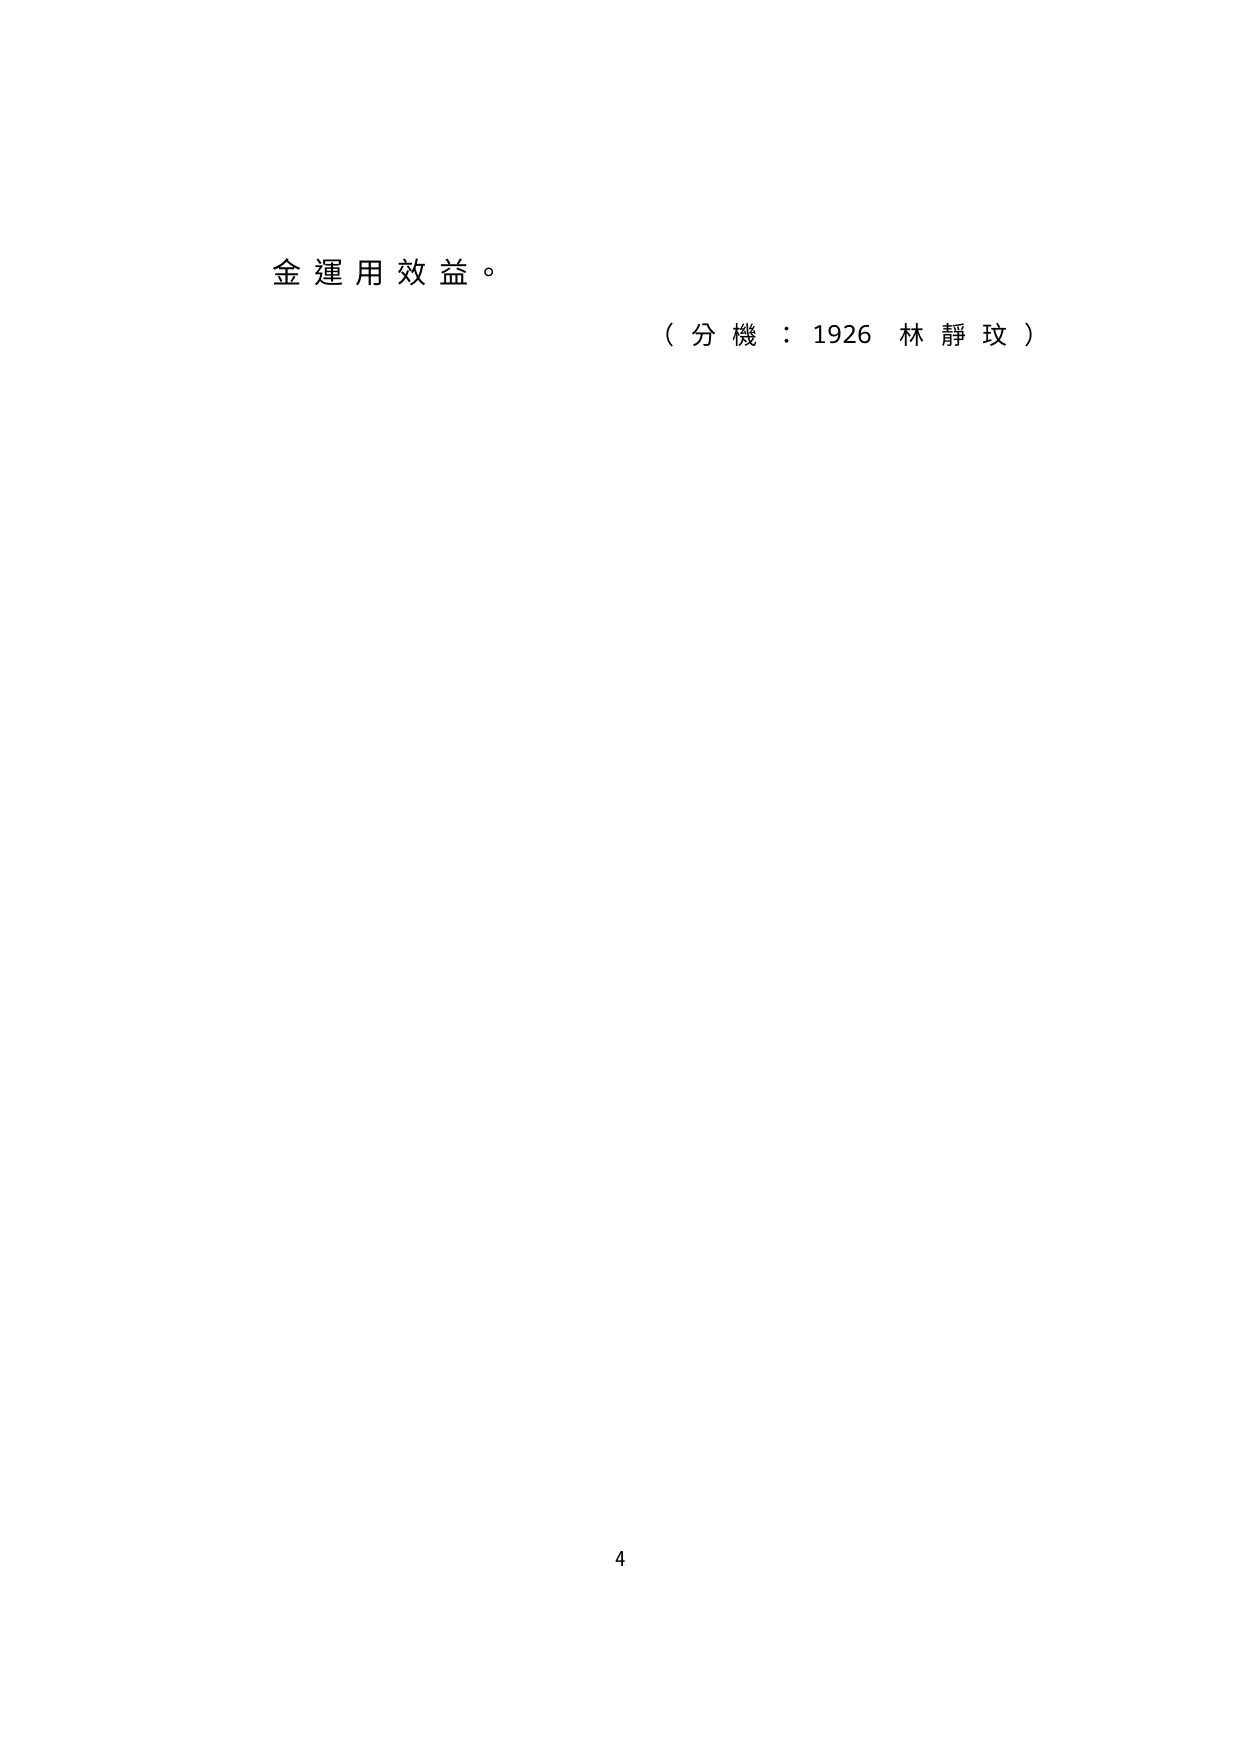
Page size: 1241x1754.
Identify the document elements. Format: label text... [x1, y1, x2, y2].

text （分機：1926 林靜玟） [183, 292, 1058, 354]
text 金運用效益。 [242, 229, 1058, 292]
